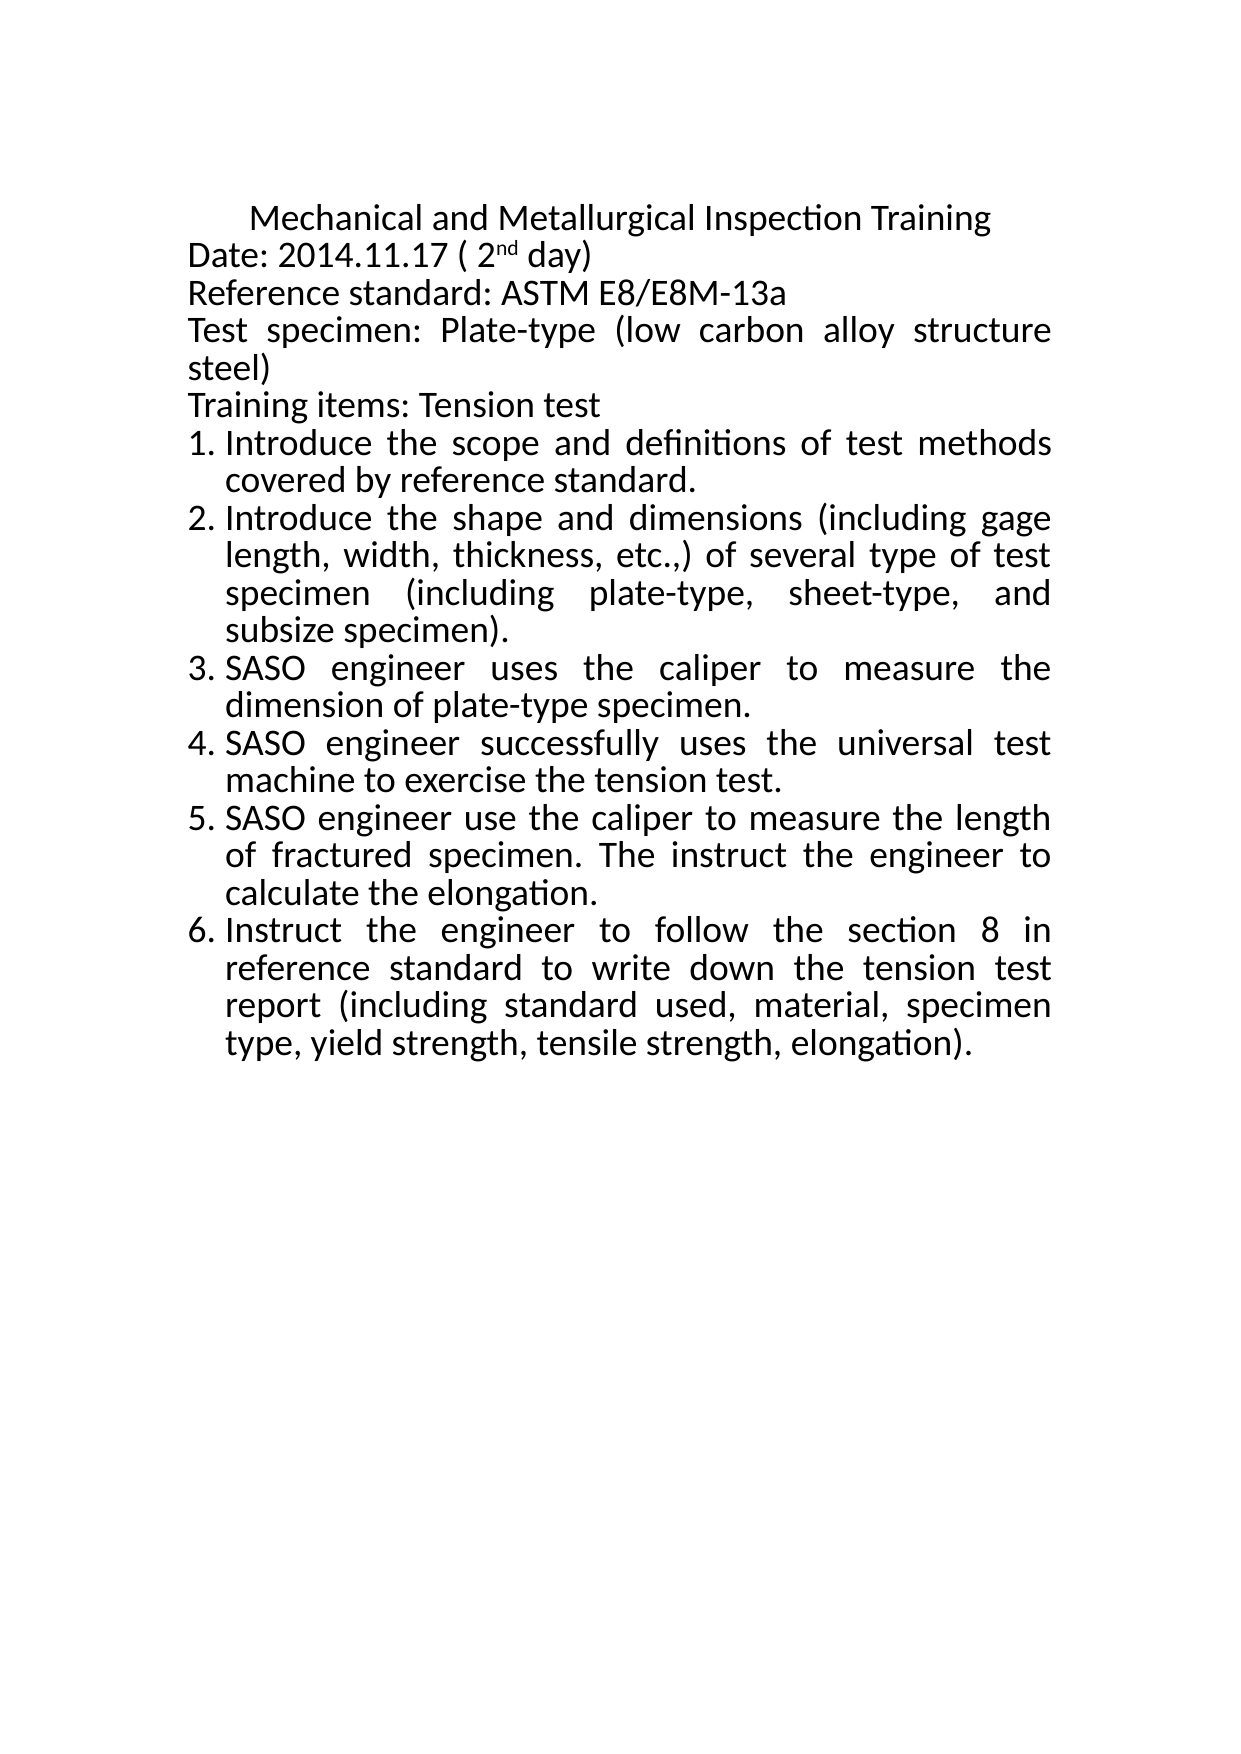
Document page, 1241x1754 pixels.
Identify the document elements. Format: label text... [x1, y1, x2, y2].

text Date: 2014.11.17 ( 2nd day) [187, 239, 1053, 277]
text Training items: Tension test [187, 389, 1053, 427]
list Introduce the scope and definitions of test methods covered by reference standard. [187, 427, 1053, 502]
list SASO engineer uses the caliper to measure the dimension of plate-type specimen. [187, 652, 1053, 727]
text Mechanical and Metallurgical Inspection Training [187, 202, 1053, 239]
text Reference standard: ASTM E8/E8M-13a [187, 277, 1053, 314]
text Test specimen: Plate-type (low carbon alloy structure steel) [187, 314, 1053, 389]
list SASO engineer use the caliper to measure the length of fractured specimen. The instruct the engineer to calculate the elongation. [187, 802, 1053, 914]
list Introduce the shape and dimensions (including gage length, width, thickness, etc.,) of several type of test specimen (including plate-type, sheet-type, and subsize specimen). [187, 502, 1053, 652]
list Instruct the engineer to follow the section 8 in reference standard to write down the tension test report (including standard used, material, specimen type, yield strength, tensile strength, elongation). [187, 914, 1053, 1064]
list SASO engineer successfully uses the universal test machine to exercise the tension test. [187, 727, 1053, 802]
